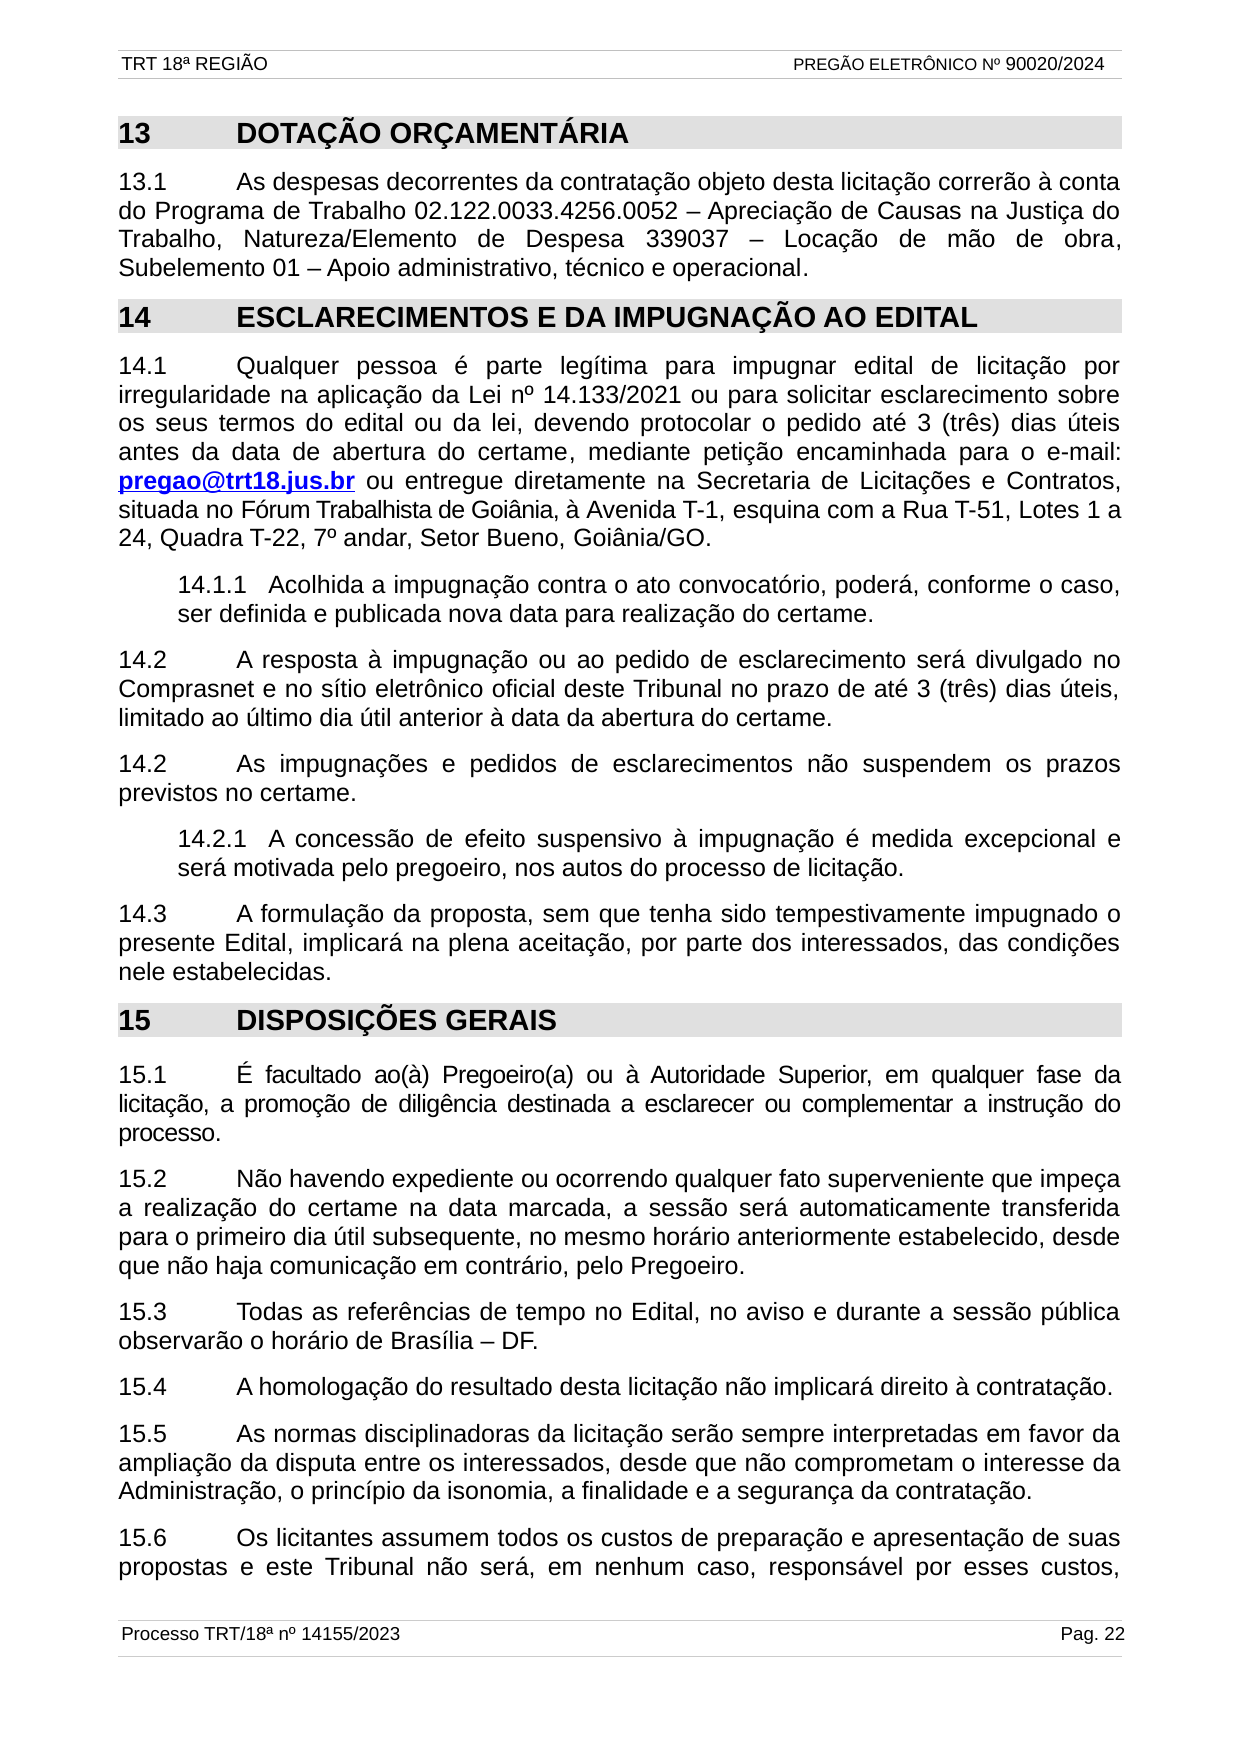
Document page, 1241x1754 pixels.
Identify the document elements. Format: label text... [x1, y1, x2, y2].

text 15.6 Os licitantes assumem todos os custos de preparação e apresentação de suas propostas e este Tribunal não será, em nenhum caso, responsável por esses custos, [118, 1523, 1122, 1580]
text 15.2 Não havendo expediente ou ocorrendo qualquer fato superveniente que impeça a realização do certame na data marcada, a sessão será automaticamente transferida para o primeiro dia útil subsequente, no mesmo horário anteriormente estabelecido, desde que não haja comunicação em contrário, pelo Pregoeiro. [118, 1164, 1122, 1279]
text 13.1 As despesas decorrentes da contratação objeto desta licitação correrão à conta do Programa de Trabalho 02.122.0033.4256.0052 – Apreciação de Causas na Justiça do Trabalho, Natureza/Elemento de Despesa 339037 – Locação de mão de obra, Subelemento 01 – Apoio administrativo, técnico e operacional. [118, 167, 1122, 282]
text 13 DOTAÇÃO ORÇAMENTÁRIA [118, 116, 1122, 149]
text 14 ESCLARECIMENTOS E DA IMPUGNAÇÃO AO EDITAL [118, 299, 1122, 333]
text 14.3 A formulação da proposta, sem que tenha sido tempestivamente impugnado o presente Edital, implicará na plena aceitação, por parte dos interessados, das condições nele estabelecidas. [118, 899, 1122, 986]
text 15.1 É facultado ao(à) Pregoeiro(a) ou à Autoridade Superior, em qualquer fase da licitação, a promoção de diligência destinada a esclarecer ou complementar a instrução do processo. [118, 1061, 1122, 1147]
list 14.2 A resposta à impugnação ou ao pedido de esclarecimento será divulgado no Comprasnet e no sítio eletrônico oficial deste Tribunal no prazo de até 3 (três) dias úteis, limitado ao último dia útil anterior à data da abertura do certame. [118, 645, 1122, 731]
text 15.5 As normas disciplinadoras da licitação serão sempre interpretadas em favor da ampliação da disputa entre os interessados, desde que não comprometam o interesse da Administração, o princípio da isonomia, a finalidade e a segurança da contratação. [118, 1419, 1122, 1505]
text 14.2.1 A concessão de efeito suspensivo à impugnação é medida excepcional e será motivada pelo pregoeiro, nos autos do processo de licitação. [177, 824, 1122, 882]
text 15.4 A homologação do resultado desta licitação não implicará direito à contratação. [118, 1372, 1122, 1401]
text 14.1.1 Acolhida a impugnação contra o ato convocatório, poderá, conforme o caso, ser definida e publicada nova data para realização do certame. [177, 570, 1122, 627]
text 14.2 As impugnações e pedidos de esclarecimentos não suspendem os prazos previstos no certame. [118, 749, 1122, 806]
text 15.3 Todas as referências de tempo no Edital, no aviso e durante a sessão pública observarão o horário de Brasília – DF. [118, 1297, 1122, 1355]
text 14.1 Qualquer pessoa é parte legítima para impugnar edital de licitação por irregularidade na aplicação da Lei nº 14.133/2021 ou para solicitar esclarecimento sobre os seus termos do edital ou da lei, devendo protocolar o pedido até 3 (três) dias úteis antes da data de abertura do certame, mediante petição encaminhada para o e-mail: pregao@trt18.jus.br ou entregue diretamente na Secretaria de Licitações e Contratos, situada no Fórum Trabalhista de Goiânia, à Avenida T-1, esquina com a Rua T-51, Lotes 1 a 24, Quadra T-22, 7º andar, Setor Bueno, Goiânia/GO. [118, 351, 1122, 552]
text 15 DISPOSIÇÕES GERAIS [118, 1003, 1122, 1037]
